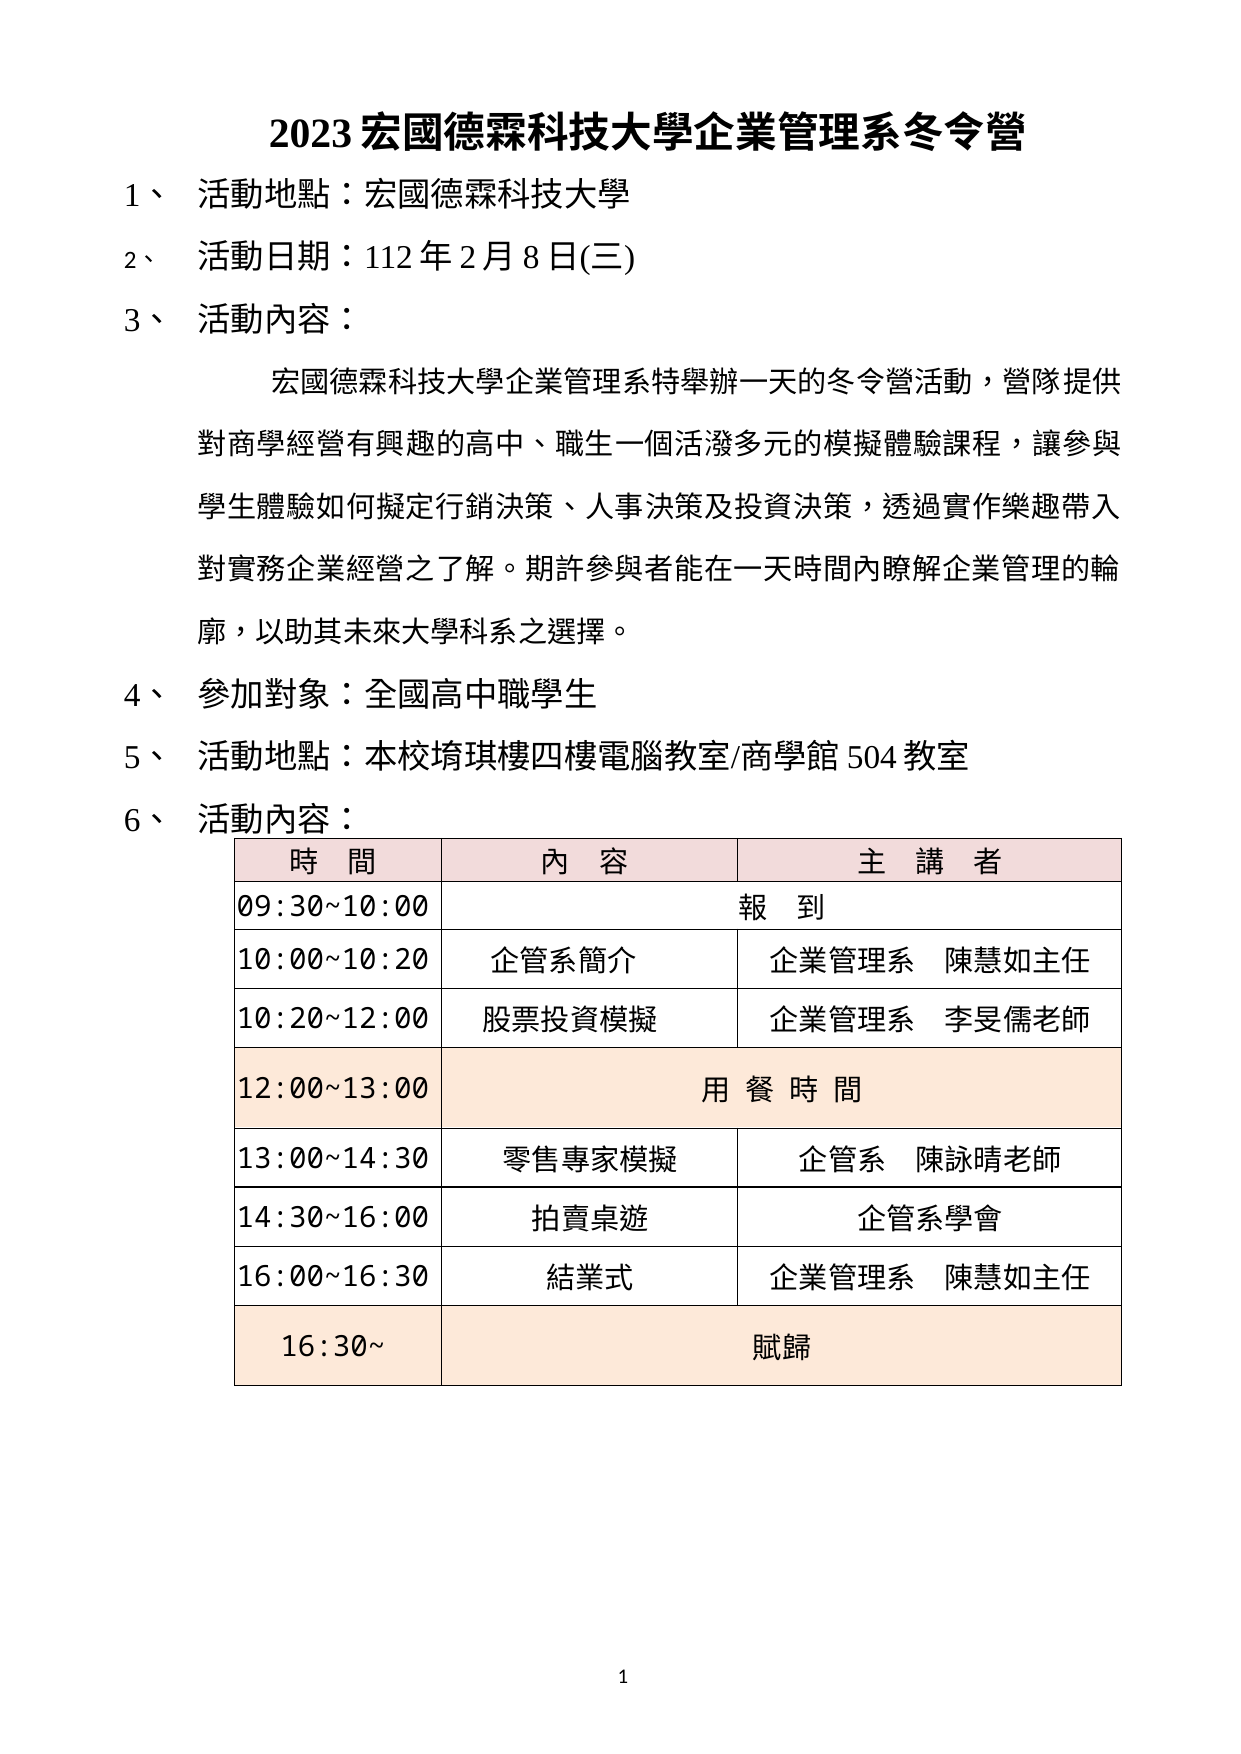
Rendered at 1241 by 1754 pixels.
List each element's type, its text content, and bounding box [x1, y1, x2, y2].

list 參加對象：全國高中職學生 [123, 650, 1122, 713]
table_cell 企管系 陳詠晴老師 [738, 1129, 1121, 1186]
table_cell 企業管理系 李旻儒老師 [738, 989, 1121, 1047]
table_cell 16:00~16:30 [235, 1247, 441, 1304]
list 活動地點：宏國德霖科技大學 [123, 150, 1122, 213]
table_cell 企業管理系 陳慧如主任 [738, 1247, 1121, 1304]
list 活動內容： [123, 775, 1122, 838]
list 活動地點：本校堉琪樓四樓電腦教室/商學館504教室 [123, 713, 1122, 775]
table_cell 賦歸 [442, 1306, 1121, 1385]
text 宏國德霖科技大學企業管理系特舉辦一天的冬令營活動，營隊提供對商學經營有興趣的高中、職生一個活潑多元的模擬體驗課程，讓參與學生體驗如何擬定行銷決策、人事決策及投資決策，透過實作樂趣帶入對實務企業經營之了解。期許參與者能在一天時間內瞭解企業管理的輪廓，以助其未來大學科系之選擇。 [197, 338, 1122, 650]
table_cell 拍賣桌遊 [442, 1188, 737, 1246]
table_cell 結業式 [442, 1247, 737, 1304]
table_header 主 講 者 [738, 839, 1121, 881]
text 2023宏國德霖科技大學企業管理系冬令營 [173, 88, 1122, 150]
table_cell 16:30~ [235, 1306, 441, 1385]
table_cell 用 餐 時 間 [442, 1048, 1121, 1127]
table_cell 14:30~16:00 [235, 1188, 441, 1246]
table_cell 報 到 [442, 882, 1121, 928]
table_cell 12:00~13:00 [235, 1048, 441, 1127]
table_header 內 容 [442, 839, 737, 881]
table_cell 09:30~10:00 [235, 882, 441, 928]
table_header 時 間 [235, 839, 441, 881]
table_cell 股票投資模擬 [442, 989, 737, 1047]
table_cell 10:20~12:00 [235, 989, 441, 1047]
table_cell 企管系簡介 [442, 930, 737, 987]
table_cell 10:00~10:20 [235, 930, 441, 987]
list 活動日期：112年2月8日(三) [123, 213, 1122, 275]
list 活動內容： [123, 275, 1122, 338]
table_cell 13:00~14:30 [235, 1129, 441, 1186]
table_cell 企管系學會 [738, 1188, 1121, 1246]
table_cell 零售專家模擬 [442, 1129, 737, 1186]
table_cell 企業管理系 陳慧如主任 [738, 930, 1121, 987]
